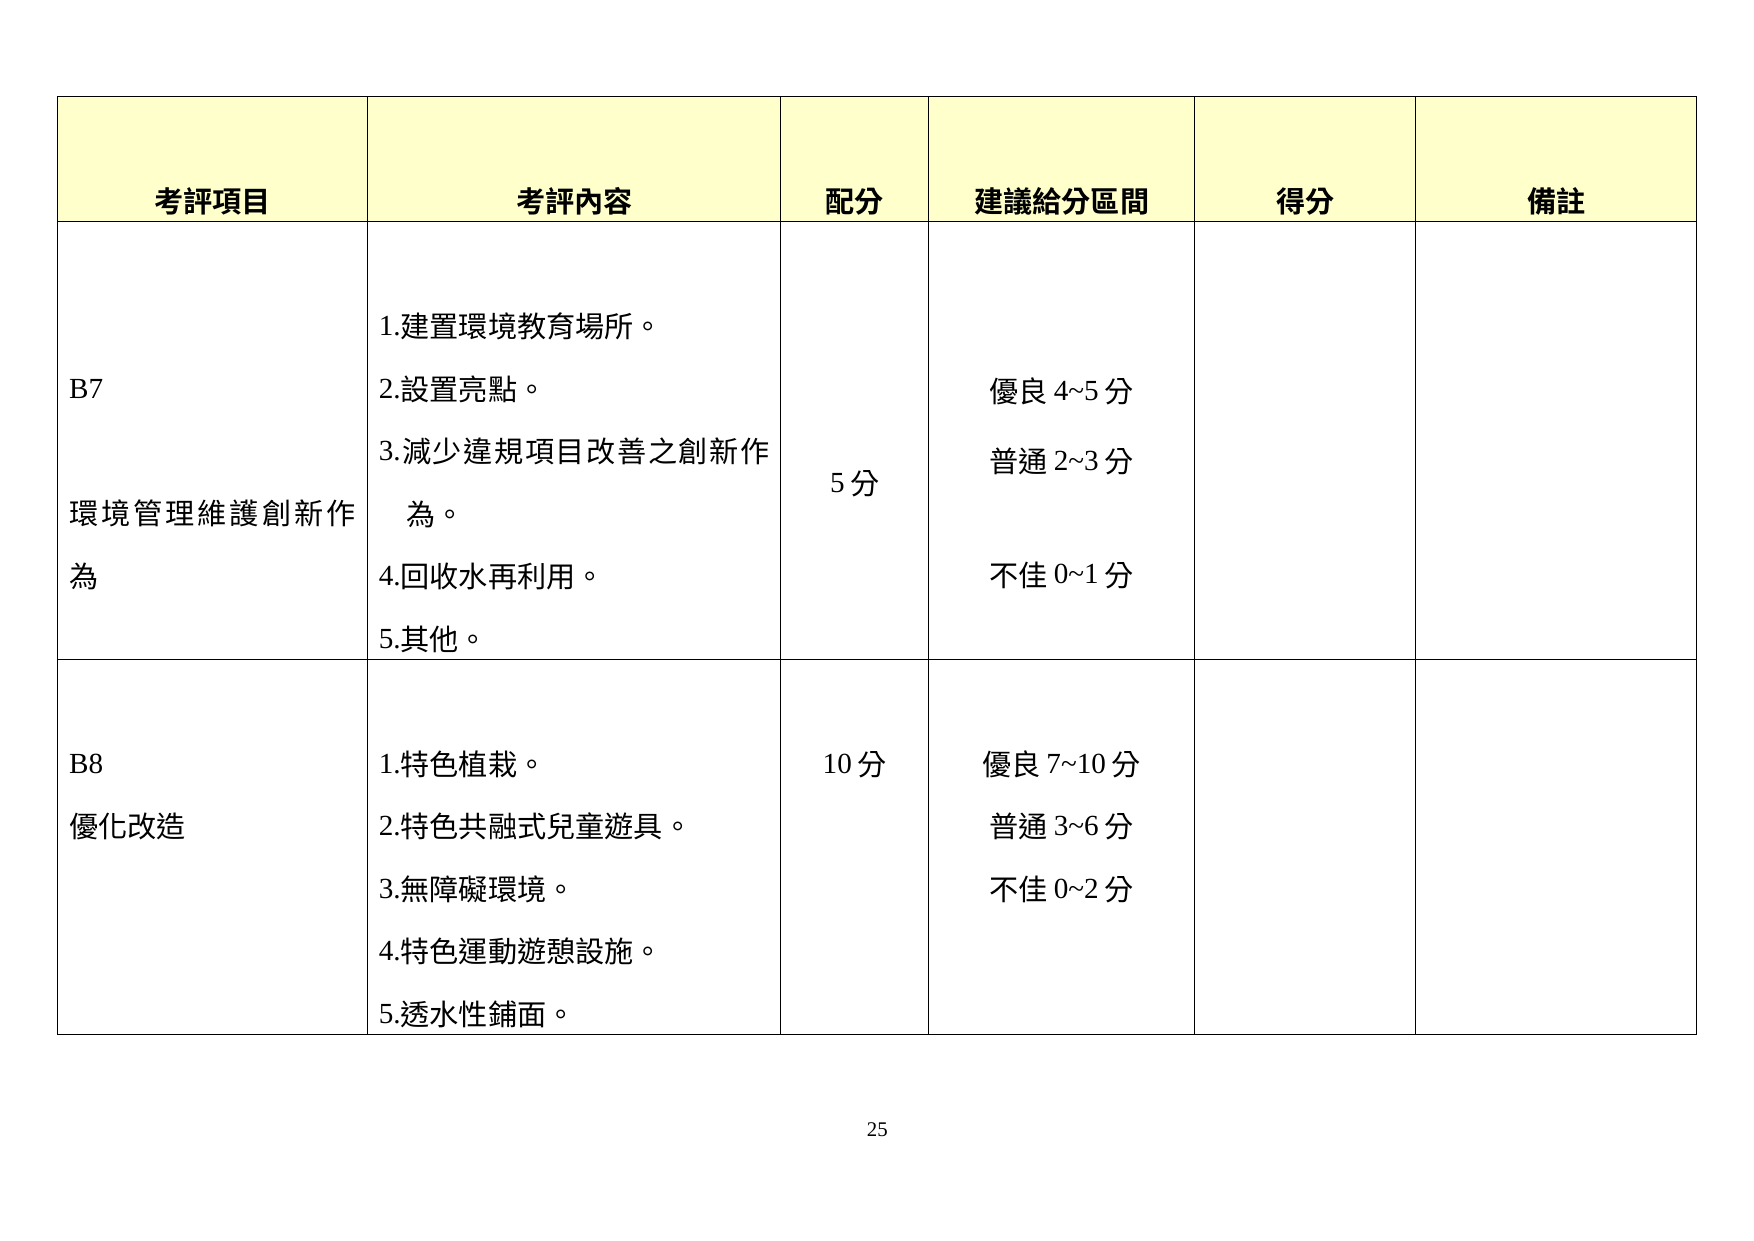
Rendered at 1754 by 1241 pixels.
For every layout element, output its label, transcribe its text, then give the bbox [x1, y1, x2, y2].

table_header 建議給分區間 [929, 97, 1194, 221]
table_cell [1416, 660, 1696, 1033]
table_header 配分 [781, 97, 928, 221]
table_cell 5分 [781, 222, 928, 658]
table_cell B7 環境管理維護創新作為 [58, 222, 367, 658]
table_cell 10分 [781, 660, 928, 1033]
table_header 得分 [1195, 97, 1415, 221]
table_cell 1.特色植栽。 2.特色共融式兒童遊具。 3.無障礙環境。 4.特色運動遊憩設施。 5.透水性鋪面。 [368, 660, 780, 1033]
table_cell [1416, 222, 1696, 658]
table_header 備註 [1416, 97, 1696, 221]
table_cell B8 優化改造 [58, 660, 367, 1033]
table_cell [1195, 222, 1415, 658]
table_header 考評內容 [368, 97, 780, 221]
table_cell 優良7~10分 普通3~6分 不佳0~2分 [929, 660, 1194, 1033]
table_cell [1195, 660, 1415, 1033]
table_cell 1.建置環境教育場所。 2.設置亮點。 3.減少違規項目改善之創新作為。 4.回收水再利用。 5.其他。 [368, 222, 780, 658]
table_cell 優良4~5分 普通2~3分 不佳0~1分 [929, 222, 1194, 658]
table_header 考評項目 [58, 97, 367, 221]
